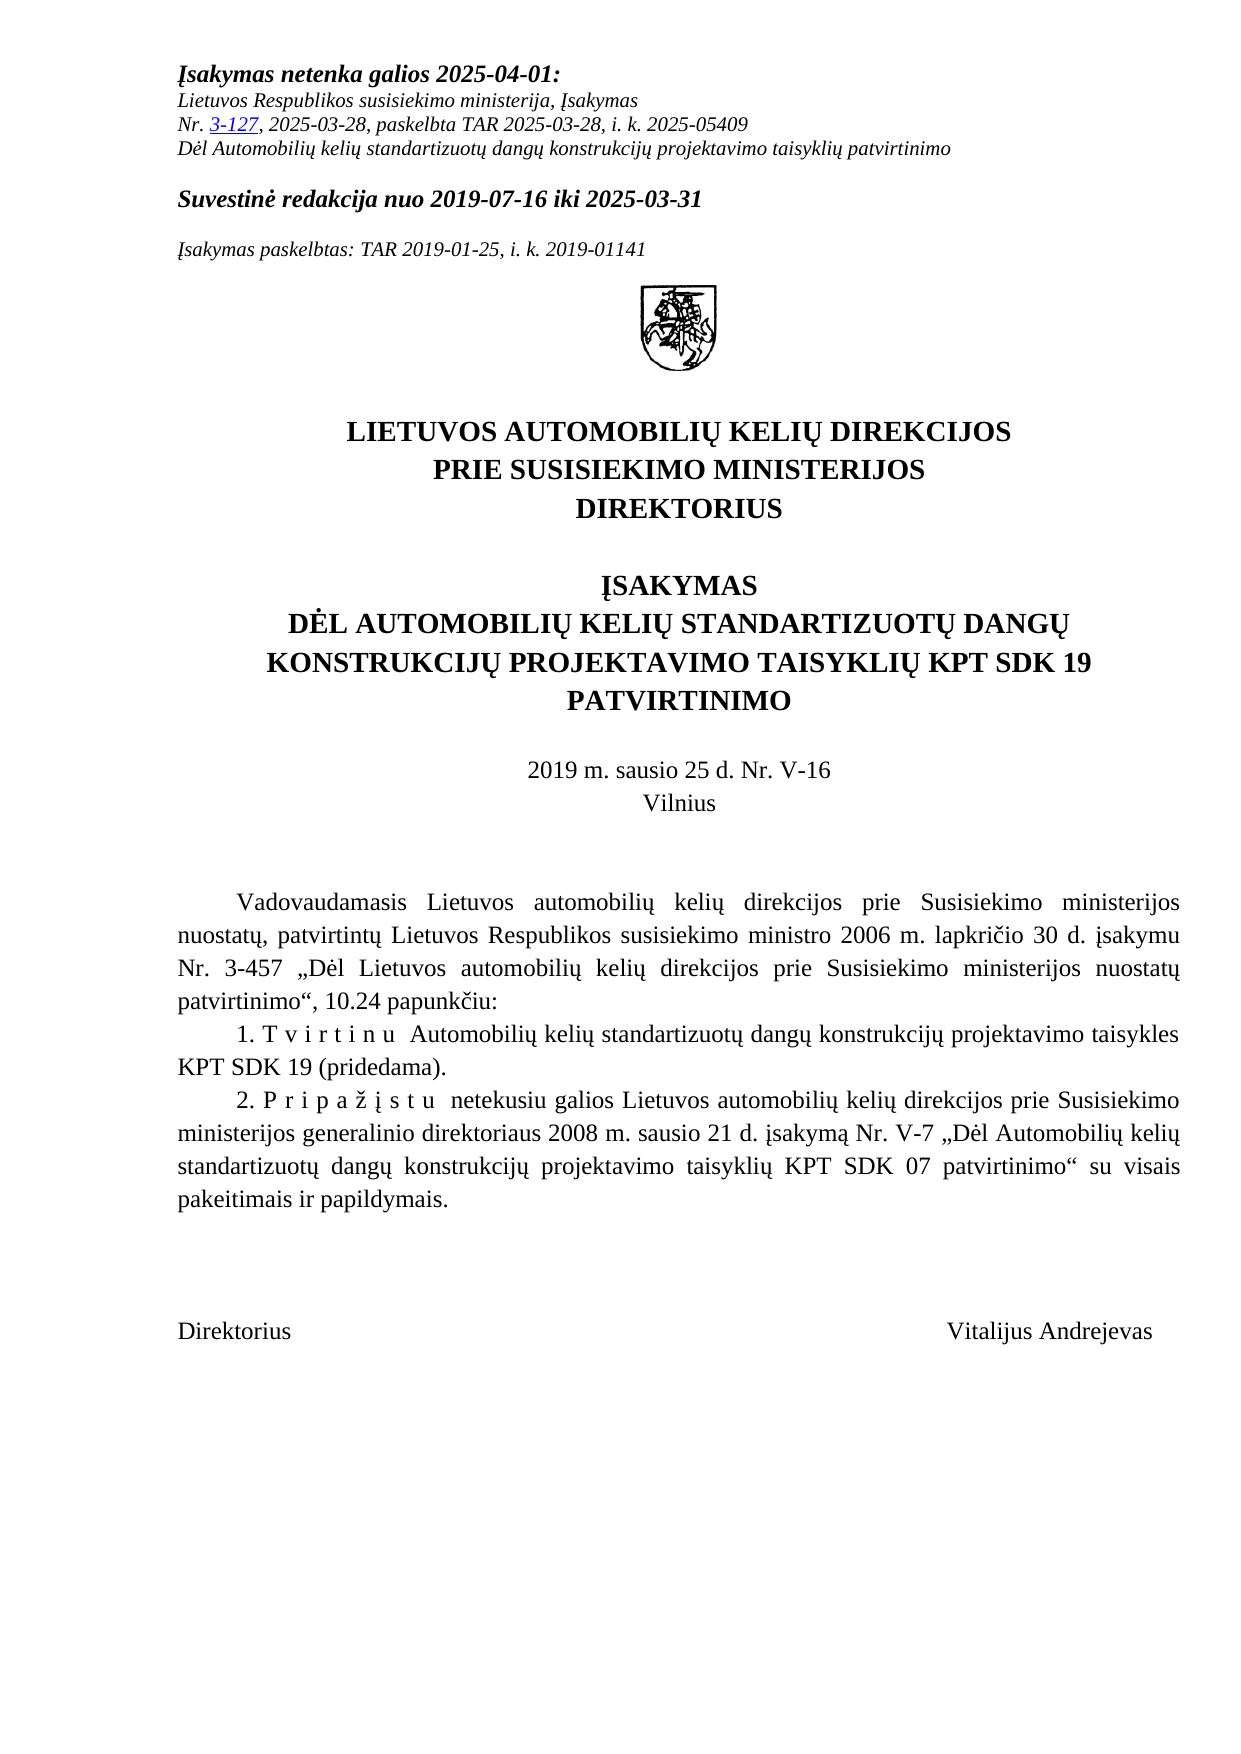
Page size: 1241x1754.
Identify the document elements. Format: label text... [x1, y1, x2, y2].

text ĮSAKYMAS [177, 568, 1181, 601]
text LIETUVOS AUTOMOBILIŲ KELIŲ DIREKCIJOS [177, 414, 1181, 447]
text 2019 m. sausio 25 d. Nr. V-16 [177, 755, 1181, 784]
text DĖL AUTOMOBILIŲ KELIŲ STANDARTIZUOTŲ DANGŲ KONSTRUKCIJŲ PROJEKTAVIMO TAISYKLIŲ KPT SDK 19 PATVIRTINIMO [177, 606, 1181, 717]
text Įsakymas paskelbtas: TAR 2019-01-25, i. k. 2019-01141 [177, 237, 1181, 261]
text Direktorius Vitalijus Andrejevas [177, 1316, 1181, 1345]
text 1. T v i r t i n u Automobilių kelių standartizuotų dangų konstrukcijų projektavimo taisykles KPT SDK 19 (pridedama). [177, 1019, 1181, 1081]
text Įsakymas netenka galios 2025-04-01: [177, 59, 1181, 88]
text 2. P r i p a ž į s t u netekusiu galios Lietuvos automobilių kelių direkcijos prie Susisiekimo ministerijos generalinio direktoriaus 2008 m. sausio 21 d. įsakymą Nr. V-7 „Dėl Automobilių kelių standartizuotų dangų konstrukcijų projektavimo taisyklių KPT SDK 07 patvirtinimo“ su visais pakeitimais ir papildymais. [177, 1085, 1181, 1213]
text PRIE SUSISIEKIMO MINISTERIJOS [177, 452, 1181, 486]
text Lietuvos Respublikos susisiekimo ministerija, Įsakymas [177, 88, 1181, 112]
text DIREKTORIUS [177, 491, 1181, 524]
text Suvestinė redakcija nuo 2019-07-16 iki 2025-03-31 [177, 184, 1181, 213]
text Vadovaudamasis Lietuvos automobilių kelių direkcijos prie Susisiekimo ministerijos nuostatų, patvirtintų Lietuvos Respublikos susisiekimo ministro 2006 m. lapkričio 30 d. įsakymu Nr. 3-457 „Dėl Lietuvos automobilių kelių direkcijos prie Susisiekimo ministerijos nuostatų patvirtinimo“, 10.24 papunkčiu: [177, 887, 1181, 1015]
text Nr. 3-127, 2025-03-28, paskelbta TAR 2025-03-28, i. k. 2025-05409 [177, 112, 1181, 136]
text Dėl Automobilių kelių standartizuotų dangų konstrukcijų projektavimo taisyklių patvirtinimo [177, 136, 1181, 160]
text Vilnius [177, 788, 1181, 817]
